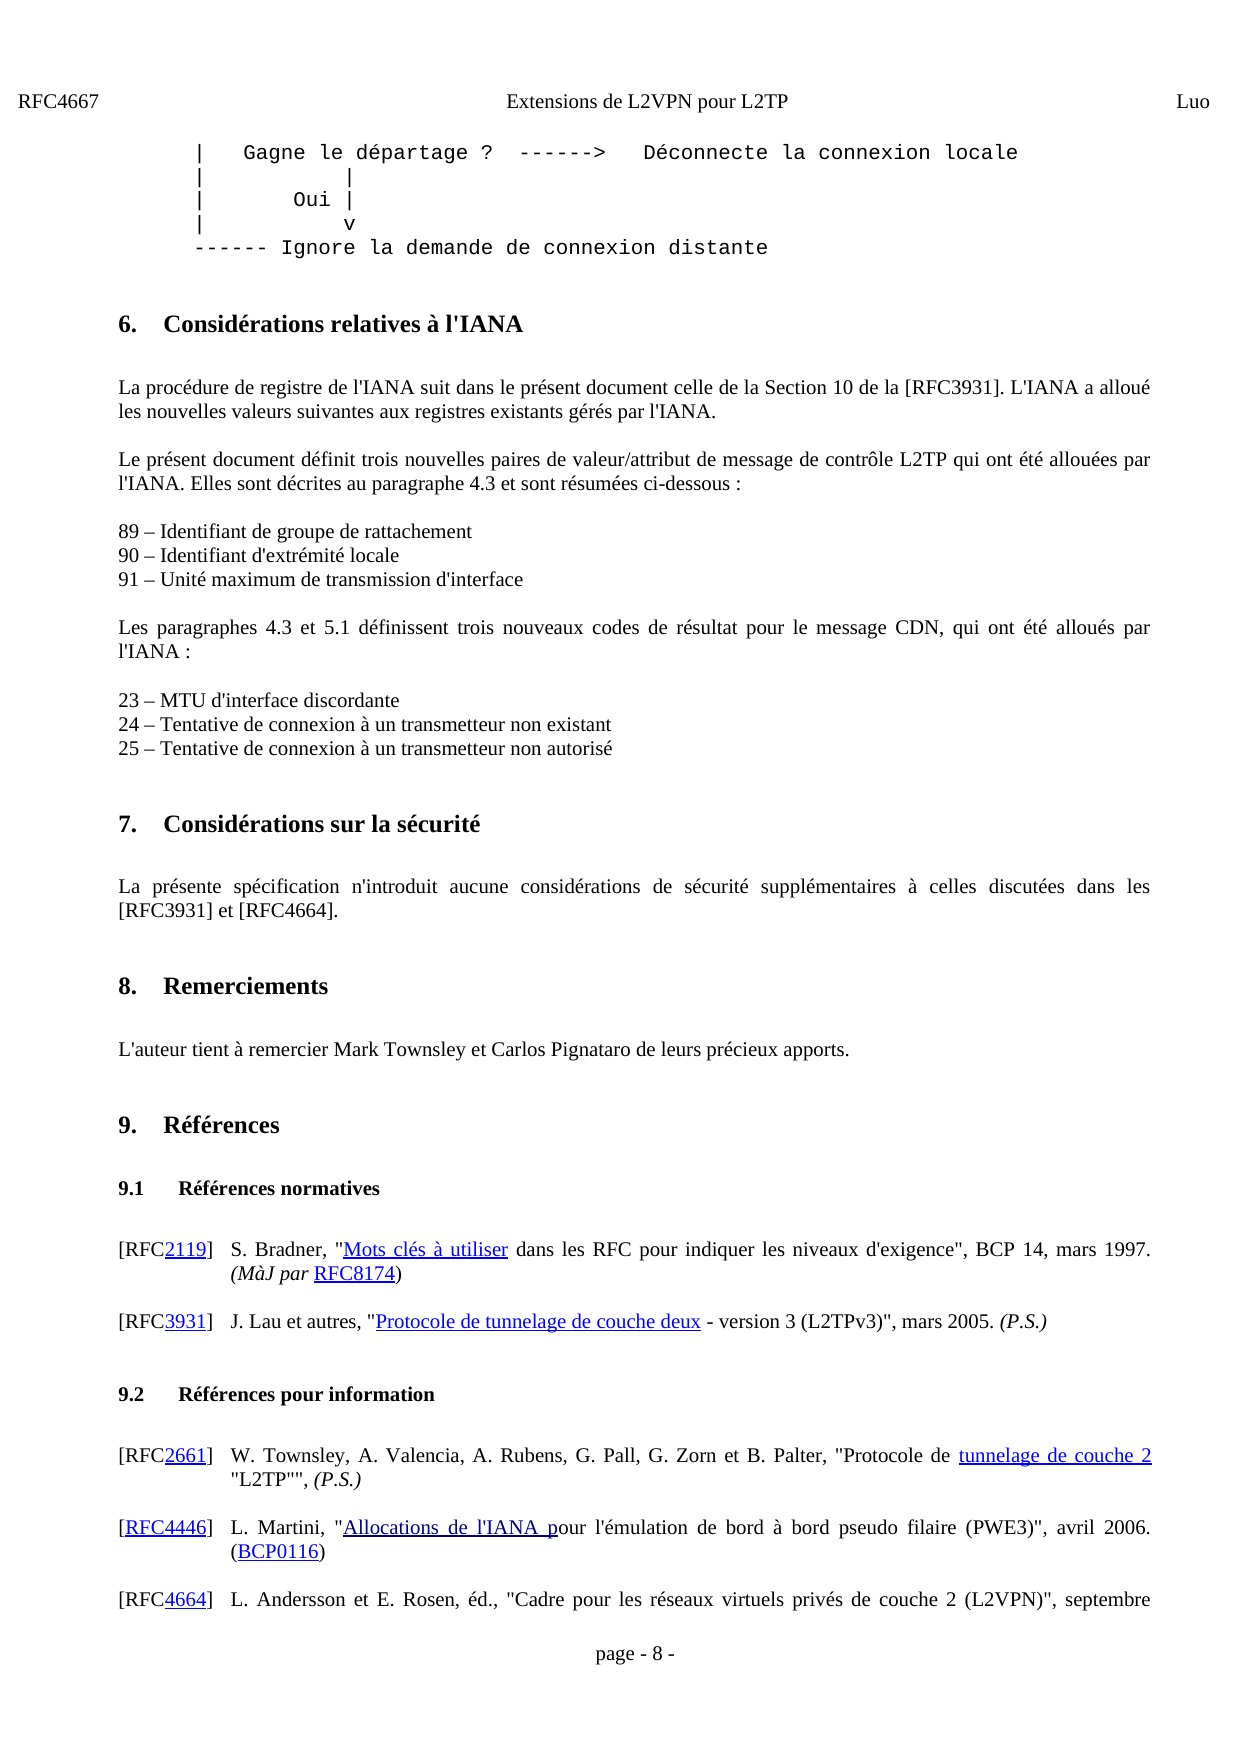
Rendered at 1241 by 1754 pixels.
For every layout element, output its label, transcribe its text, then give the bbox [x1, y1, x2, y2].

text 25 – Tentative de connexion à un transmetteur non autorisé [118, 736, 1152, 760]
text 91 – Unité maximum de transmission d'interface [118, 567, 1152, 591]
text [RFC2661] W. Townsley, A. Valencia, A. Rubens, G. Pall, G. Zorn et B. Palter, "Protocole de tunnelage de couche 2 "L2TP"", (P.S.) [118, 1442, 1152, 1491]
text | Oui | [118, 189, 1152, 213]
text La procédure de registre de l'IANA suit dans le présent document celle de la Section 10 de la [RFC3931]. L'IANA a alloué les nouvelles valeurs suivantes aux registres existants gérés par l'IANA. [118, 375, 1152, 423]
text | v [118, 213, 1152, 237]
text [RFC4446] L. Martini, "Allocations de l'IANA pour l'émulation de bord à bord pseudo filaire (PWE3)", avril 2006. (BCP0116) [118, 1515, 1152, 1563]
subtitle 9.1 Références normatives [118, 1176, 1152, 1200]
text [RFC3931] J. Lau et autres, "Protocole de tunnelage de couche deux - version 3 (L2TPv3)", mars 2005. (P.S.) [118, 1309, 1152, 1333]
text [RFC2119] S. Bradner, "Mots clés à utiliser dans les RFC pour indiquer les niveaux d'exigence", BCP 14, mars 1997. (MàJ par RFC8174) [118, 1237, 1152, 1285]
subtitle 9.2 Références pour information [118, 1382, 1152, 1406]
text La présente spécification n'introduit aucune considérations de sécurité supplémentaires à celles discutées dans les [RFC3931] et [RFC4664]. [118, 874, 1152, 922]
text | Gagne le départage ? ------> Déconnecte la connexion locale [118, 142, 1152, 166]
text 23 – MTU d'interface discordante [118, 687, 1152, 712]
text 90 – Identifiant d'extrémité locale [118, 543, 1152, 567]
subtitle 8. Remerciements [118, 971, 1152, 1000]
text 24 – Tentative de connexion à un transmetteur non existant [118, 712, 1152, 736]
subtitle 6. Considérations relatives à l'IANA [118, 309, 1152, 338]
subtitle 7. Considérations sur la sécurité [118, 809, 1152, 837]
text 89 – Identifiant de groupe de rattachement [118, 519, 1152, 543]
text Les paragraphes 4.3 et 5.1 définissent trois nouveaux codes de résultat pour le message CDN, qui ont été alloués par l'IANA : [118, 615, 1152, 663]
text Le présent document définit trois nouvelles paires de valeur/attribut de message de contrôle L2TP qui ont été allouées par l'IANA. Elles sont décrites au paragraphe 4.3 et sont résumées ci-dessous : [118, 447, 1152, 495]
text | | [118, 166, 1152, 189]
text [RFC4664] L. Andersson et E. Rosen, éd., "Cadre pour les réseaux virtuels privés de couche 2 (L2VPN)", septembre [118, 1587, 1152, 1611]
subtitle 9. Références [118, 1110, 1152, 1138]
text ------ Ignore la demande de connexion distante [118, 237, 1152, 260]
text L'auteur tient à remercier Mark Townsley et Carlos Pignataro de leurs précieux apports. [118, 1037, 1152, 1061]
